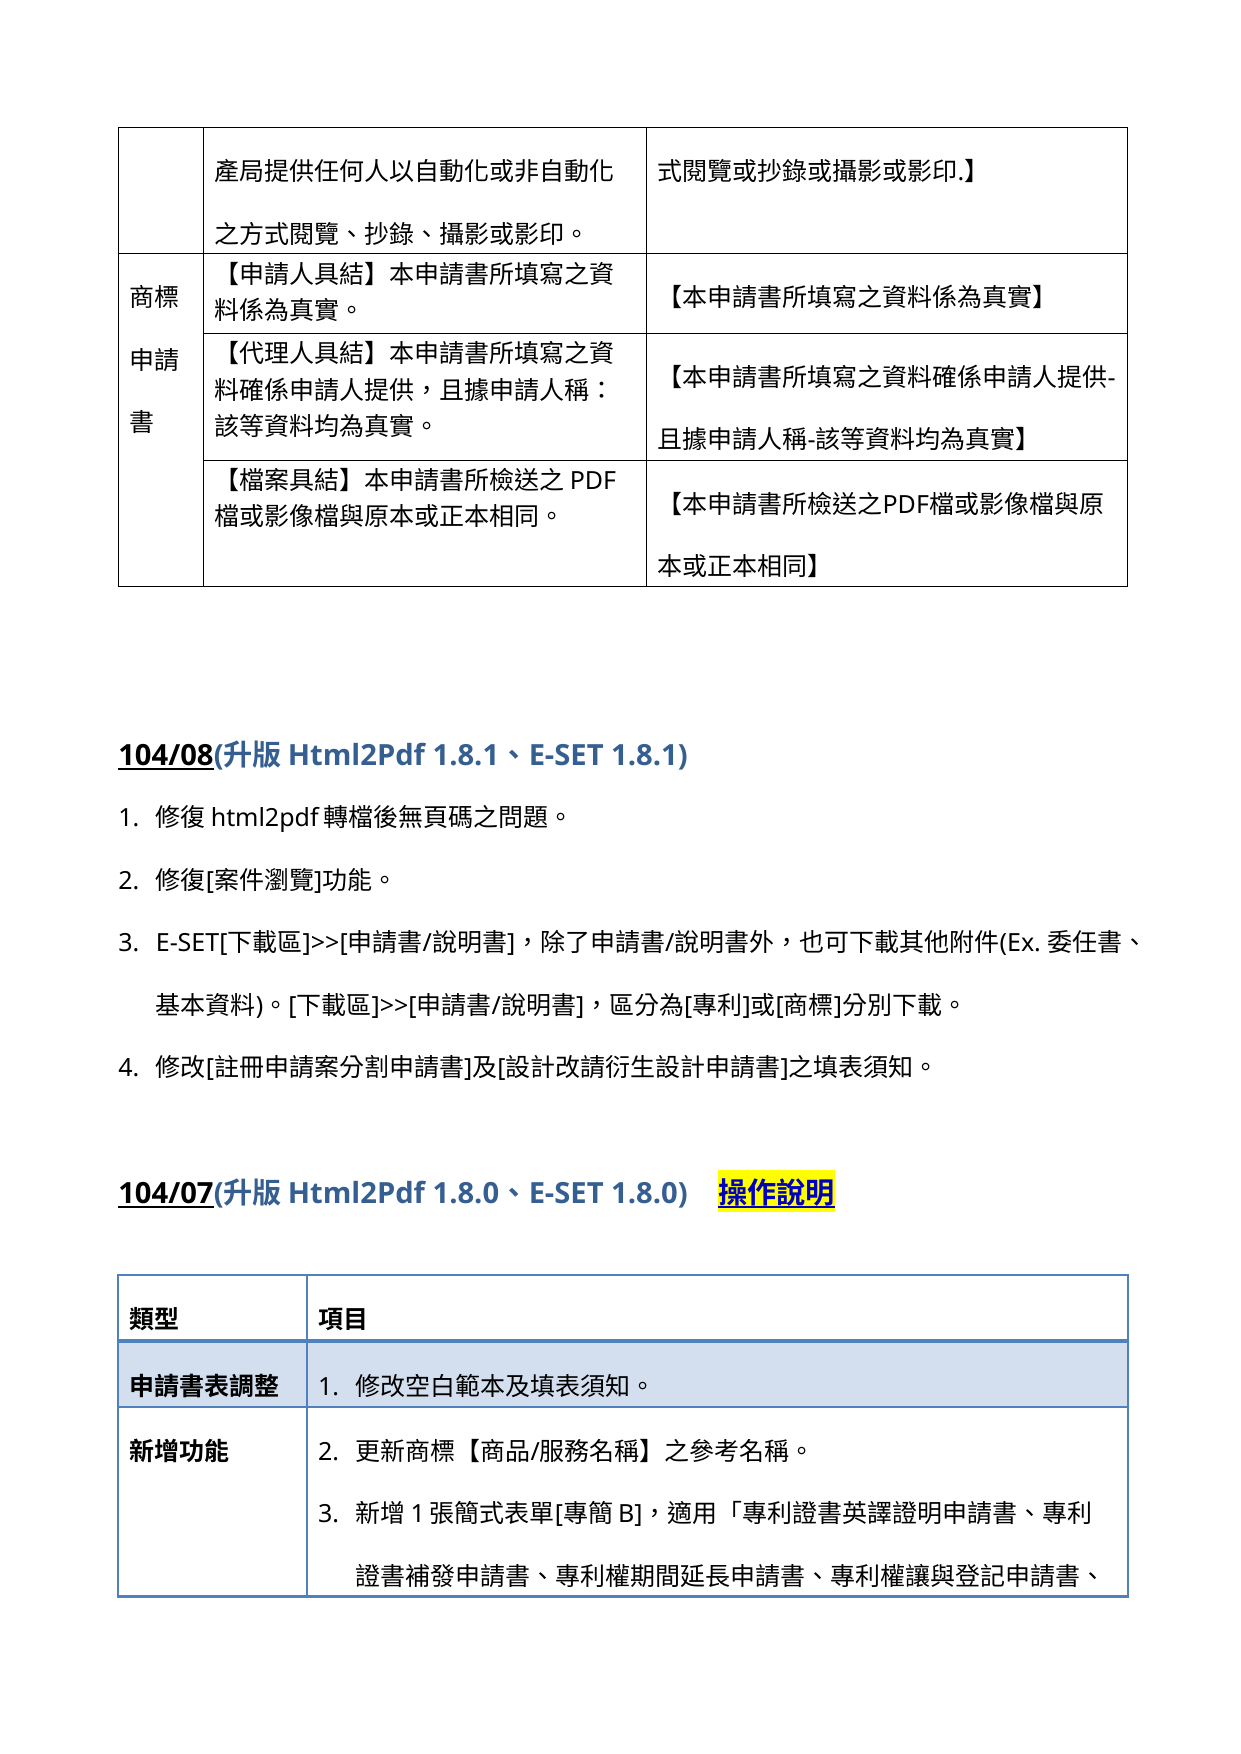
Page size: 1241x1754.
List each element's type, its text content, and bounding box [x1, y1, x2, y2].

table_cell 申請書表調整 [119, 1343, 306, 1406]
list 修改[註冊申請案分割申請書]及[設計改請衍生設計申請書]之填表須知。 [118, 1024, 1122, 1087]
list E-SET[下載區]>>[申請書/說明書]，除了申請書/說明書外，也可下載其他附件(Ex. 委任書、基本資料)。[下載區]>>[申請書/說明書]，區分為[專利]或[商標]分別下載。 [118, 899, 1122, 1024]
table_cell 【檔案具結】本申請書所檢送之PDF檔或影像檔與原本或正本相同。 [204, 461, 646, 586]
table_cell 商標申請書 [119, 254, 203, 586]
table_cell 修改空白範本及填表須知。 [308, 1343, 1127, 1406]
table_cell 產局提供任何人以自動化或非自動化之方式閱覽、抄錄、攝影或影印。 [204, 128, 646, 253]
table_header 項目 [308, 1276, 1127, 1339]
text 104/08(升版Html2Pdf 1.8.1、E-SET 1.8.1) [118, 712, 1122, 774]
list 修復html2pdf轉檔後無頁碼之問題。 [118, 774, 1122, 837]
table_cell 更新商標【商品/服務名稱】之參考名稱。 新增1張簡式表單[專簡B]，適用「專利證書英譯證明申請書、專利證書補發申請書、專利權期間延長申請書、專利權讓與登記申請書、 [308, 1408, 1127, 1595]
table_cell 式閱覽或抄錄或攝影或影印.】 [647, 128, 1127, 253]
table_cell 【本申請書所檢送之PDF檔或影像檔與原本或正本相同】 [647, 461, 1127, 586]
table_cell 新增功能 [119, 1408, 306, 1595]
text 104/07(升版Html2Pdf 1.8.0、E-SET 1.8.0) 操作說明 [118, 1149, 1122, 1212]
table_cell 【申請人具結】本申請書所填寫之資料係為真實。 [204, 254, 646, 333]
table_cell [119, 128, 203, 253]
table_cell 【代理人具結】本申請書所填寫之資料確係申請人提供，且據申請人稱：該等資料均為真實。 [204, 334, 646, 459]
table_cell 【本申請書所填寫之資料確係申請人提供-且據申請人稱-該等資料均為真實】 [647, 334, 1127, 459]
list 修復[案件瀏覽]功能。 [118, 837, 1122, 899]
table_cell 【本申請書所填寫之資料係為真實】 [647, 254, 1127, 333]
table_header 類型 [119, 1276, 306, 1339]
